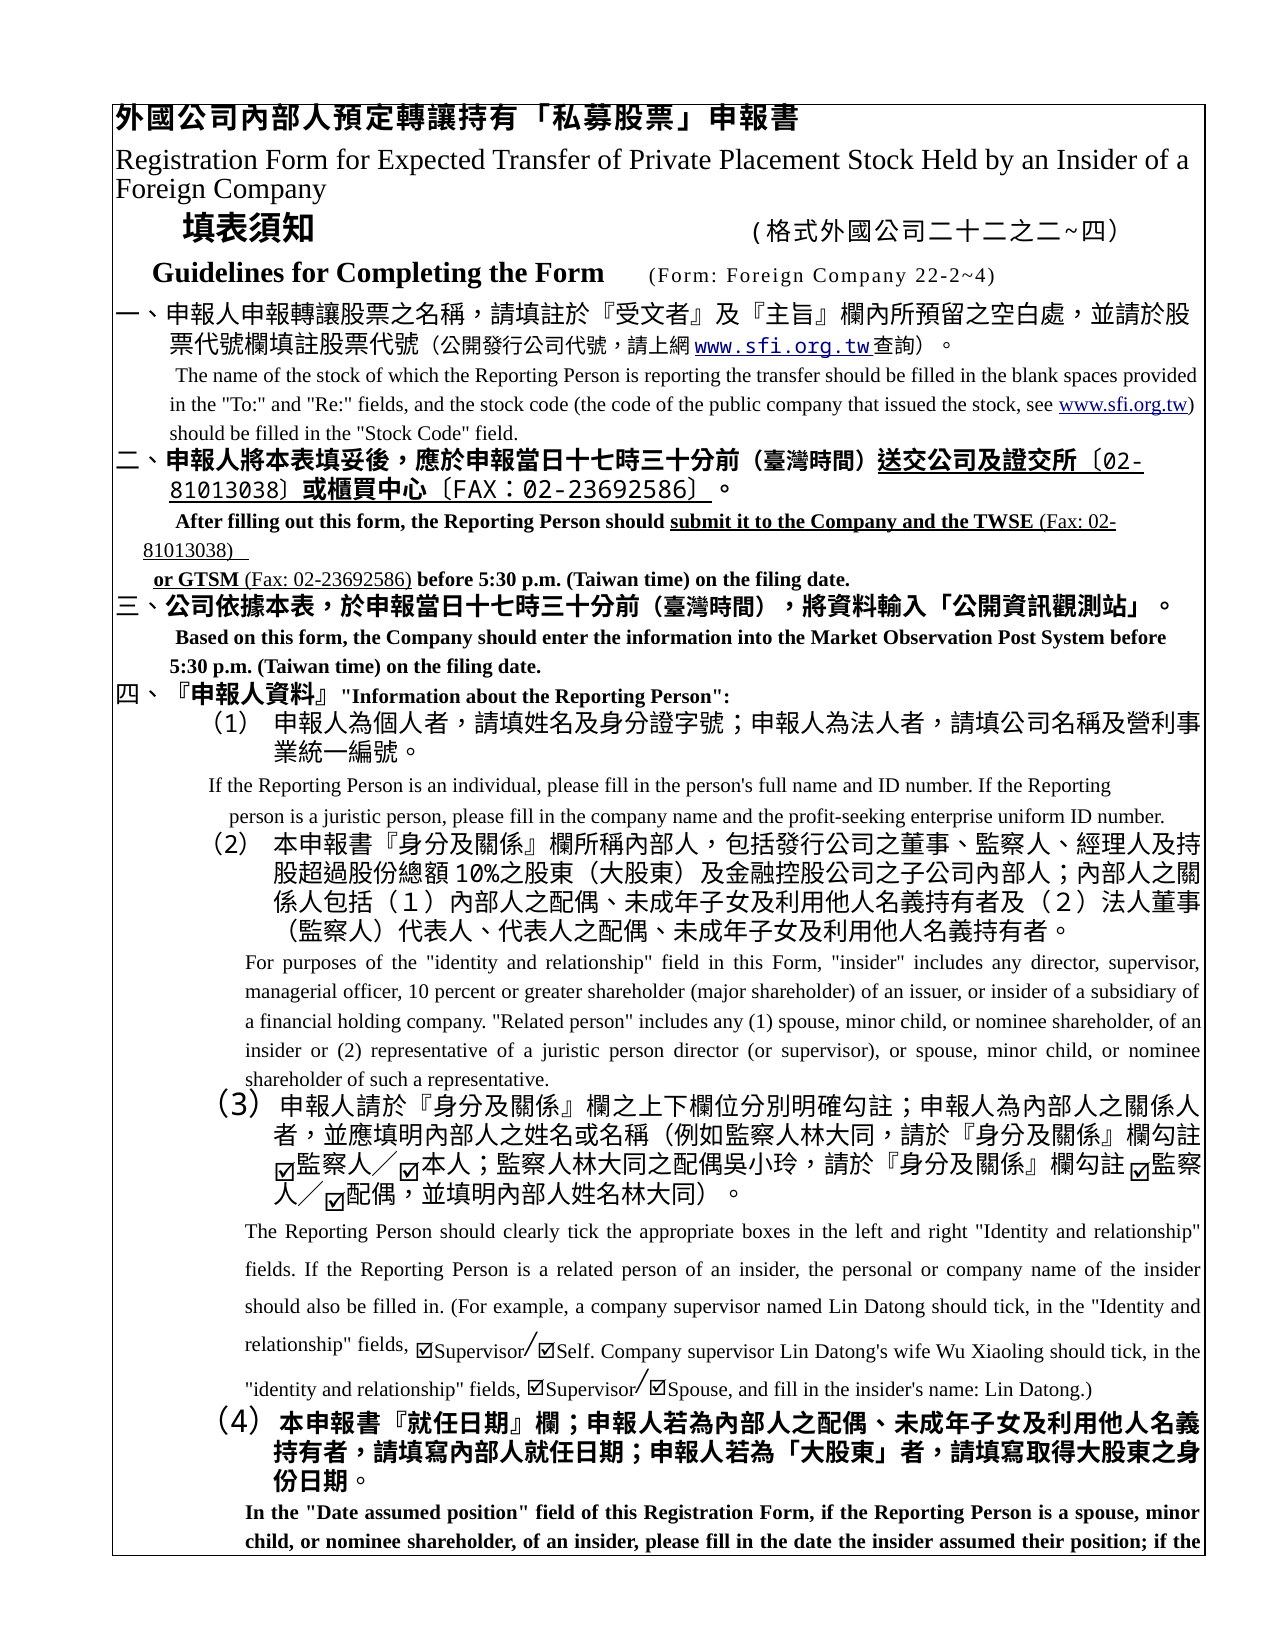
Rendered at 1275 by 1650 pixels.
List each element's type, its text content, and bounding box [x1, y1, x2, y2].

table_header 外國公司內部人預定轉讓持有「私募股票」申報書 Registration Form for Expected Transfer of Private Placement Stock Held by an Insider of a Foreign Company 填表須知 (格式外國公司二十二之二~四） Guidelines for Completing the Form (Form: Foreign Company 22-2~4) 一、申報人申報轉讓股票之名稱，請填註於『受文者』及『主旨』欄內所預留之空白處，並請於股票代號欄填註股票代號（公開發行公司代號，請上網www.sfi.org.tw查詢）。 The name of the stock of which the Reporting Person is reporting the transfer should be filled in the blank spaces provided in the "To:" and "Re:" fields, and the stock code (the code of the public company that issued the stock, see www.sfi.org.tw) should be filled in the "Stock Code" field. 二、申報人將本表填妥後，應於申報當日十七時三十分前（臺灣時間）送交公司及證交所〔02-81013038〕或櫃買中心〔FAX：02-23692586〕。 After filling out this form, the Reporting Person should submit it to the Company and the TWSE (Fax: 02-81013038) or GTSM (Fax: 02-23692586) before 5:30 p.m. (Taiwan time) on the filing date. 三、公司依據本表，於申報當日十七時三十分前（臺灣時間），將資料輸入「公開資訊觀測站」。 Based on this form, the Company should enter the information into the Market Observation Post System before 5:30 p.m. (Taiwan time) on the filing date. 四、『申報人資料』"Information about the Reporting Person": 申報人為個人者，請填姓名及身分證字號；申報人為法人者，請填公司名稱及營利事業統一編號。 If the Reporting Person is an individual, please fill in the person's full name and ID number. If the Reporting person is a juristic person, please fill in the company name and the profit-seeking enterprise uniform ID number. 本申報書『身分及關係』欄所稱內部人，包括發行公司之董事、監察人、經理人及持股超過股份總額10%之股東（大股東）及金融控股公司之子公司內部人；內部人之關係人包括（１）內部人之配偶、未成年子女及利用他人名義持有者及（２）法人董事（監察人）代表人、代表人之配偶、未成年子女及利用他人名義持有者。 For purposes of the "identity and relationship" field in this Form, "insider" includes any director, supervisor, managerial officer, 10 percent or greater shareholder (major shareholder) of an issuer, or insider of a subsidiary of a financial holding company. "Related person" includes any (1) spouse, minor child, or nominee shareholder, of an insider or (2) representative of a juristic person director (or supervisor), or spouse, minor child, or nominee shareholder of such a representative. 申報人請於『身分及關係』欄之上下欄位分別明確勾註；申報人為內部人之關係人者，並應填明內部人之姓名或名稱（例如監察人林大同，請於『身分及關係』欄勾註監察人╱本人；監察人林大同之配偶吳小玲，請於『身分及關係』欄勾註監察人╱配偶，並填明內部人姓名林大同）。 The Reporting Person should clearly tick the appropriate boxes in the left and right "Identity and relationship" fields. If the Reporting Person is a related person of an insider, the personal or company name of the insider should also be filled in. (For example, a company supervisor named Lin Datong should tick, in the "Identity and relationship" fields, Supervisor╱Self. Company supervisor Lin Datong's wife Wu Xiaoling should tick, in the "identity and relationship" fields, Supervisor╱Spouse, and fill in the insider's name: Lin Datong.) 本申報書『就任日期』欄；申報人若為內部人之配偶、未成年子女及利用他人名義持有者，請填寫內部人就任日期；申報人若為「大股東」者，請填寫取得大股東之身份日期。 In the "Date assumed position" field of this Registration Form, if the Reporting Person is a spouse, minor child, or nominee shareholder, of an insider, please fill in the date the insider assumed their position; if the [113, 105, 1204, 1555]
